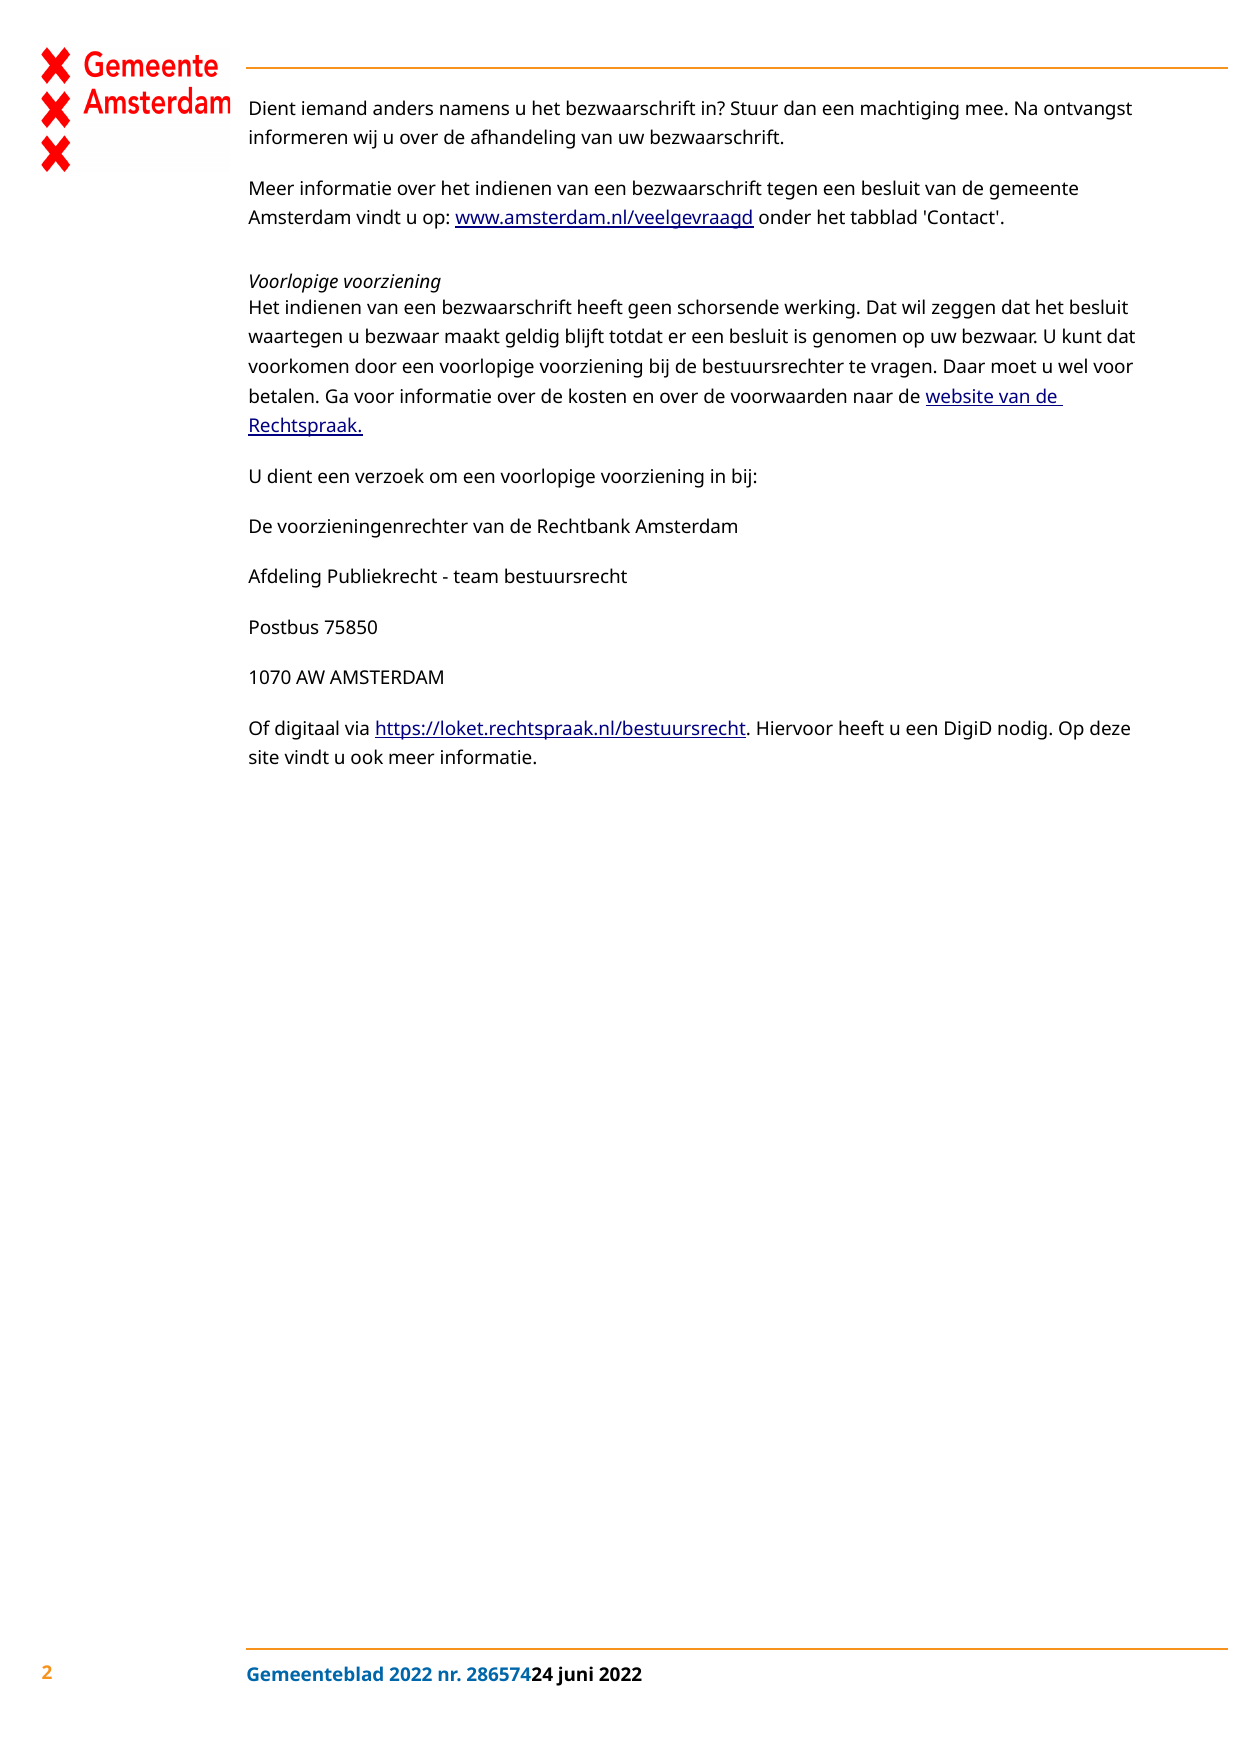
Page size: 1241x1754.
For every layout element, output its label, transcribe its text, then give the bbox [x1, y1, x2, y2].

text Of digitaal via https://loket.rechtspraak.nl/bestuursrecht. Hiervoor heeft u een DigiD nodig. Op deze site vindt u ook meer informatie. [248, 715, 1152, 770]
text Afdeling Publiekrecht - team bestuursrecht [248, 564, 1152, 589]
text Postbus 75850 [248, 614, 1152, 640]
text Het indienen van een bezwaarschrift heeft geen schorsende werking. Dat wil zeggen dat het besluit waartegen u bezwaar maakt geldig blijft totdat er een besluit is genomen op uw bezwaar. U kunt dat voorkomen door een voorlopige voorziening bij de bestuursrechter te vragen. Daar moet u wel voor betalen. Ga voor informatie over de kosten en over de voorwaarden naar de website van de Rechtspraak. [248, 294, 1152, 438]
picture [41, 47, 231, 172]
text Meer informatie over het indienen van een bezwaarschrift tegen een besluit van de gemeente Amsterdam vindt u op: www.amsterdam.nl/veelgevraagd onder het tabblad 'Contact'. [248, 175, 1152, 230]
text U dient een verzoek om een voorlopige voorziening in bij: [248, 463, 1152, 488]
text Dient iemand anders namens u het bezwaarschrift in? Stuur dan een machtiging mee. Na ontvangst informeren wij u over de afhandeling van uw bezwaarschrift. [248, 95, 1152, 150]
text 1070 AW AMSTERDAM [248, 664, 1152, 690]
text De voorzieningenrechter van de Rechtbank Amsterdam [248, 513, 1152, 539]
text Voorlopige voorziening [248, 268, 1152, 294]
